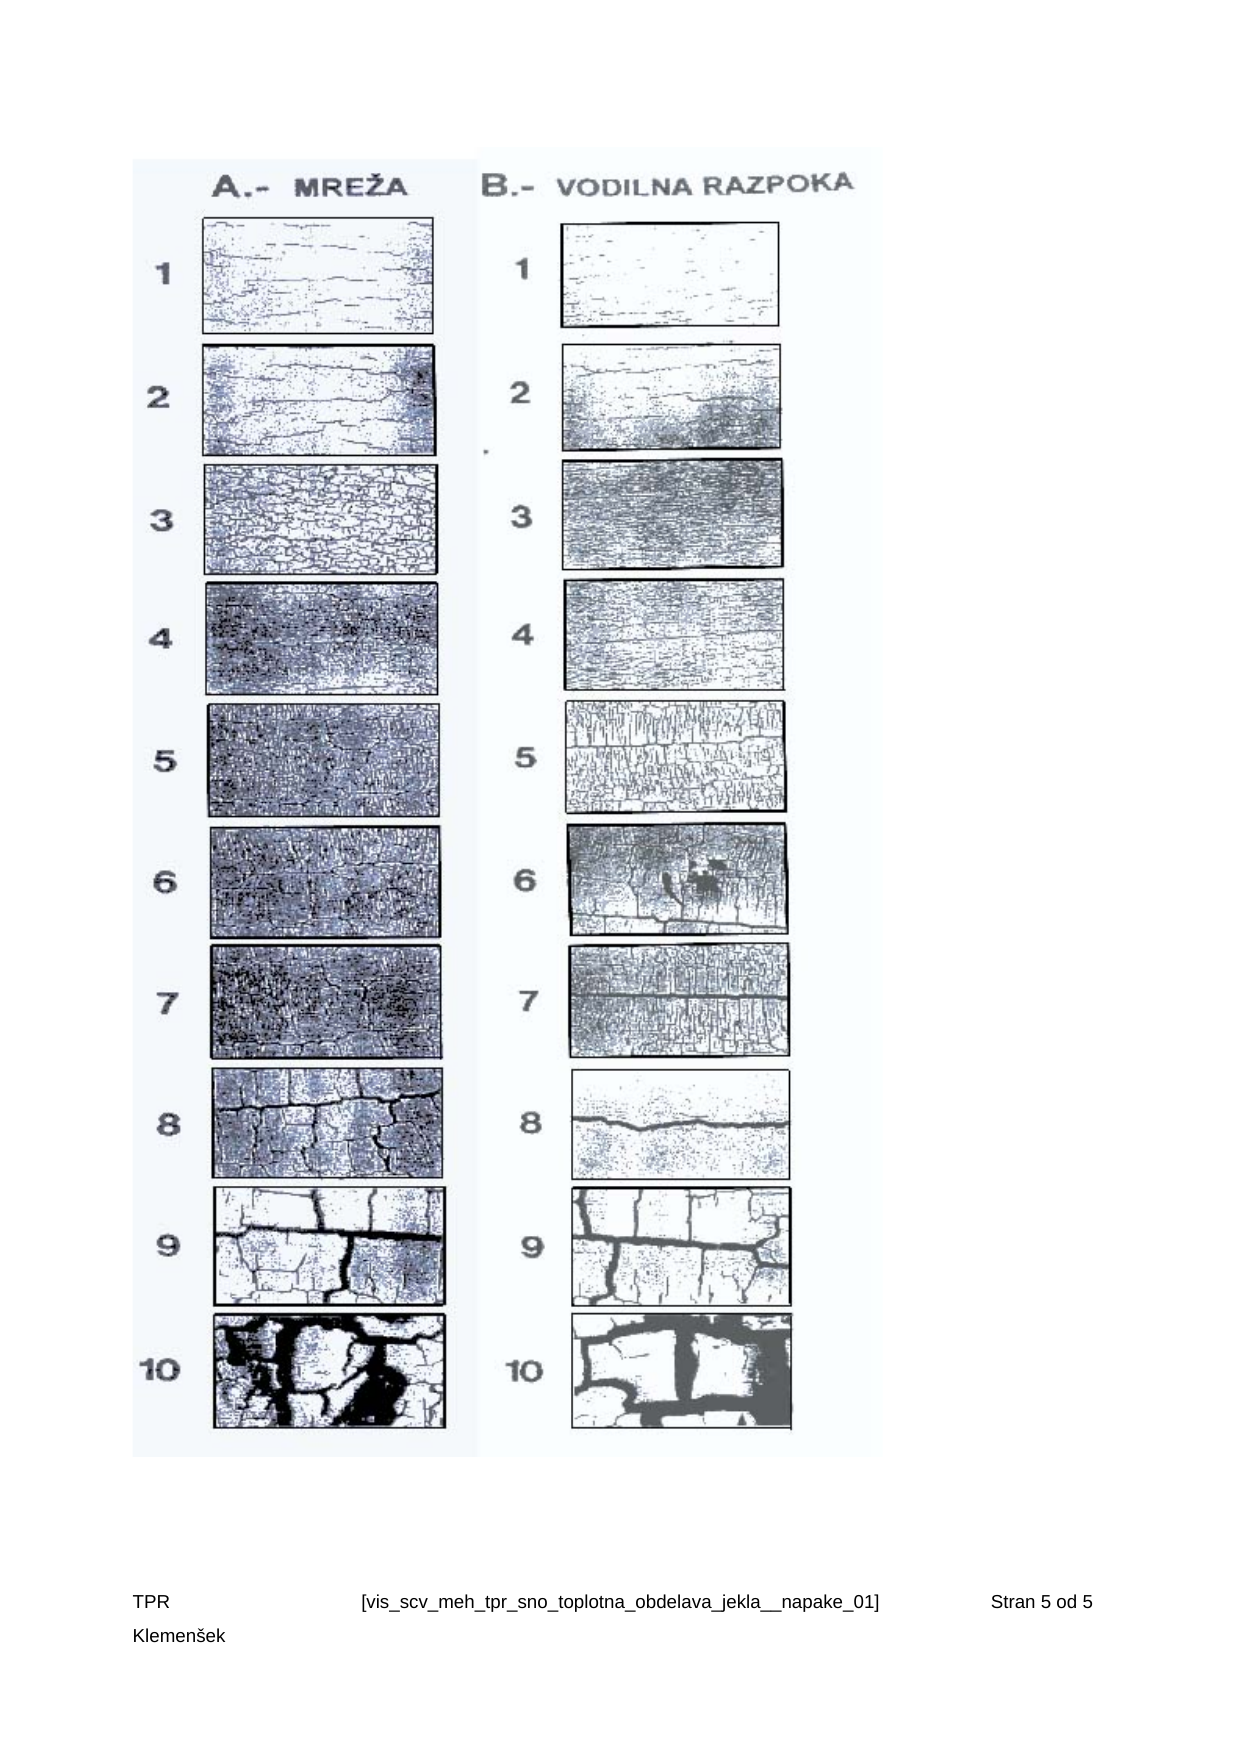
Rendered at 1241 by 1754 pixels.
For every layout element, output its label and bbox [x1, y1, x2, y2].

picture [132, 147, 886, 1457]
